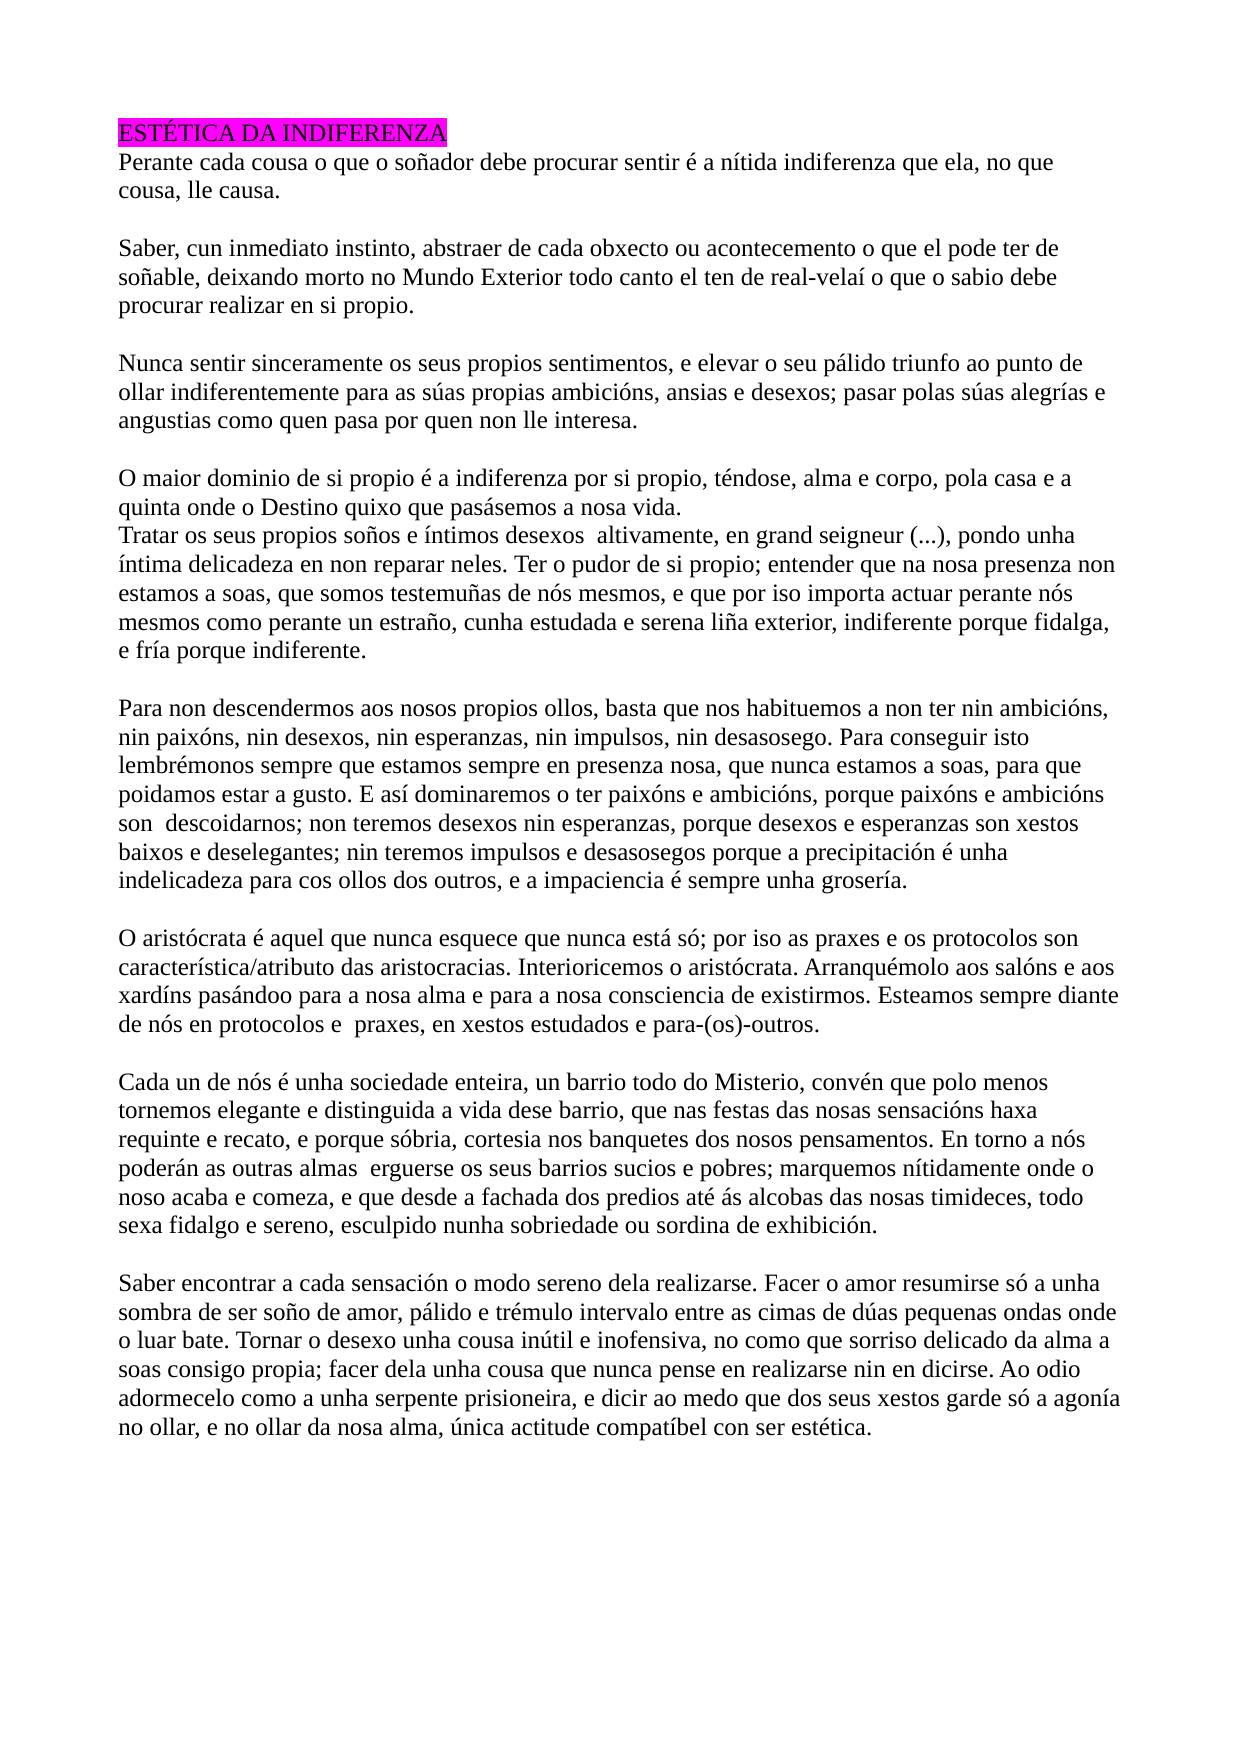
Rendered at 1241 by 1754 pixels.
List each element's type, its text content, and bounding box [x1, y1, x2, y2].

text O aristócrata é aquel que nunca esquece que nunca está só; por iso as praxes e os protocolos son característica/atributo das aristocracias. Interioricemos o aristócrata. Arranquémolo aos salóns e aos xardíns pasándoo para a nosa alma e para a nosa consciencia de existirmos. Esteamos sempre diante de nós en protocolos e praxes, en xestos estudados e para-(os)-outros. [118, 923, 1122, 1038]
text ESTÉTICA DA INDIFERENZA [118, 118, 1122, 147]
text Saber, cun inmediato instinto, abstraer de cada obxecto ou acontecemento o que el pode ter de soñable, deixando morto no Mundo Exterior todo canto el ten de real-velaí o que o sabio debe procurar realizar en si propio. [118, 233, 1122, 319]
text O maior dominio de si propio é a indiferenza por si propio, téndose, alma e corpo, pola casa e a quinta onde o Destino quixo que pasásemos a nosa vida. [118, 463, 1122, 521]
text Cada un de nós é unha sociedade enteira, un barrio todo do Misterio, convén que polo menos tornemos elegante e distinguida a vida dese barrio, que nas festas das nosas sensacións haxa requinte e recato, e porque sóbria, cortesia nos banquetes dos nosos pensamentos. En torno a nós poderán as outras almas erguerse os seus barrios sucios e pobres; marquemos nítidamente onde o noso acaba e comeza, e que desde a fachada dos predios até ás alcobas das nosas timideces, todo sexa fidalgo e sereno, esculpido nunha sobriedade ou sordina de exhibición. [118, 1067, 1122, 1239]
text Tratar os seus propios soños e íntimos desexos altivamente, en grand seigneur (...), pondo unha íntima delicadeza en non reparar neles. Ter o pudor de si propio; entender que na nosa presenza non estamos a soas, que somos testemuñas de nós mesmos, e que por iso importa actuar perante nós mesmos como perante un estraño, cunha estudada e serena liña exterior, indiferente porque fidalga, e fría porque indiferente. [118, 521, 1122, 664]
text Para non descendermos aos nosos propios ollos, basta que nos habituemos a non ter nin ambicións, nin paixóns, nin desexos, nin esperanzas, nin impulsos, nin desasosego. Para conseguir isto lembrémonos sempre que estamos sempre en presenza nosa, que nunca estamos a soas, para que poidamos estar a gusto. E así dominaremos o ter paixóns e ambicións, porque paixóns e ambicións son descoidarnos; non teremos desexos nin esperanzas, porque desexos e esperanzas son xestos baixos e deselegantes; nin teremos impulsos e desasosegos porque a precipitación é unha indelicadeza para cos ollos dos outros, e a impaciencia é sempre unha grosería. [118, 693, 1122, 894]
text Perante cada cousa o que o soñador debe procurar sentir é a nítida indiferenza que ela, no que cousa, lle causa. [118, 147, 1122, 204]
text Saber encontrar a cada sensación o modo sereno dela realizarse. Facer o amor resumirse só a unha sombra de ser soño de amor, pálido e trémulo intervalo entre as cimas de dúas pequenas ondas onde o luar bate. Tornar o desexo unha cousa inútil e inofensiva, no como que sorriso delicado da alma a soas consigo propia; facer dela unha cousa que nunca pense en realizarse nin en dicirse. Ao odio adormecelo como a unha serpente prisioneira, e dicir ao medo que dos seus xestos garde só a agonía no ollar, e no ollar da nosa alma, única actitude compatíbel con ser estética. [118, 1268, 1122, 1441]
text Nunca sentir sinceramente os seus propios sentimentos, e elevar o seu pálido triunfo ao punto de ollar indiferentemente para as súas propias ambicións, ansias e desexos; pasar polas súas alegrías e angustias como quen pasa por quen non lle interesa. [118, 348, 1122, 434]
